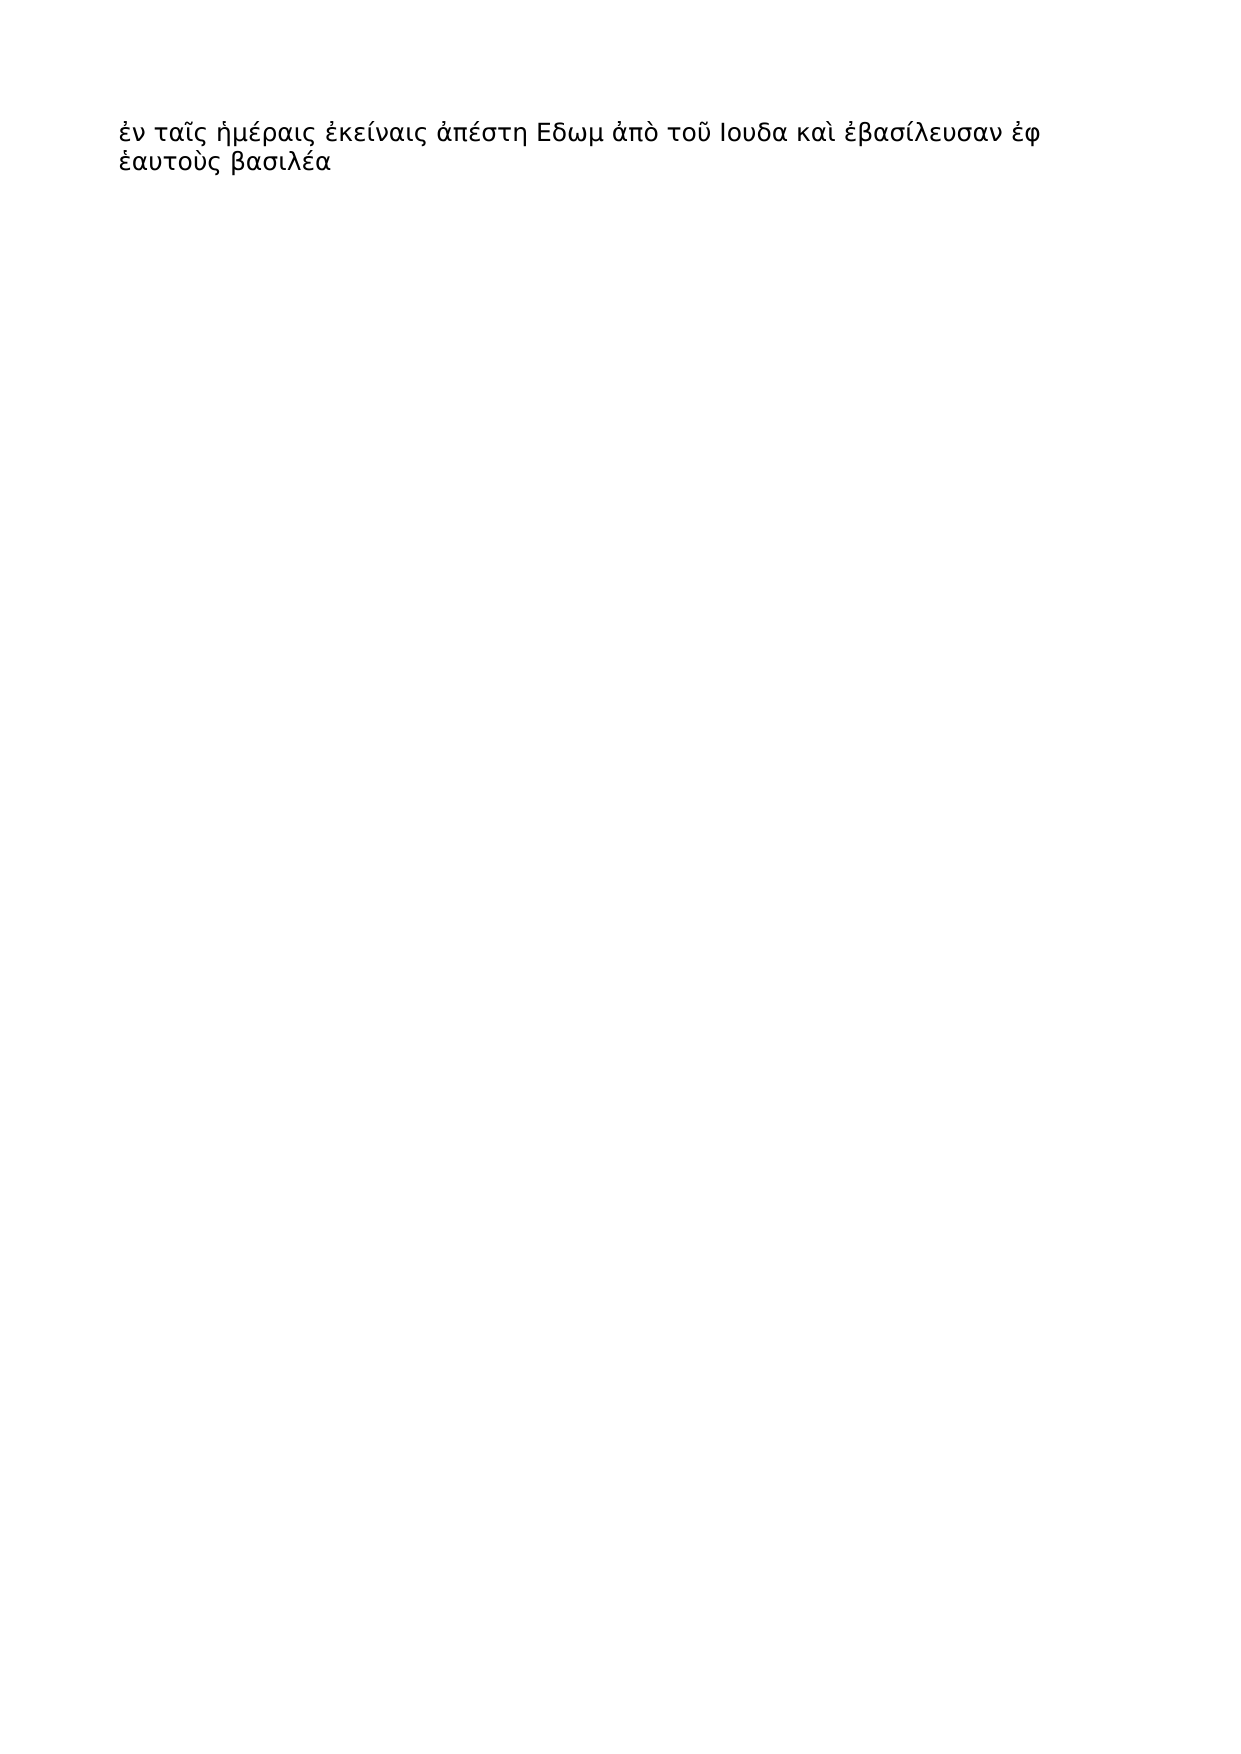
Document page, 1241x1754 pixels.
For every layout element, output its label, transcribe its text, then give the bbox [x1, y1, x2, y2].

text ἐν ταῖς ἡμέραις ἐκείναις ἀπέστη Εδωμ ἀπὸ τοῦ Ιουδα καὶ ἐβασίλευσαν ἐφ ἑαυτοὺς βασιλέα [118, 118, 1122, 176]
